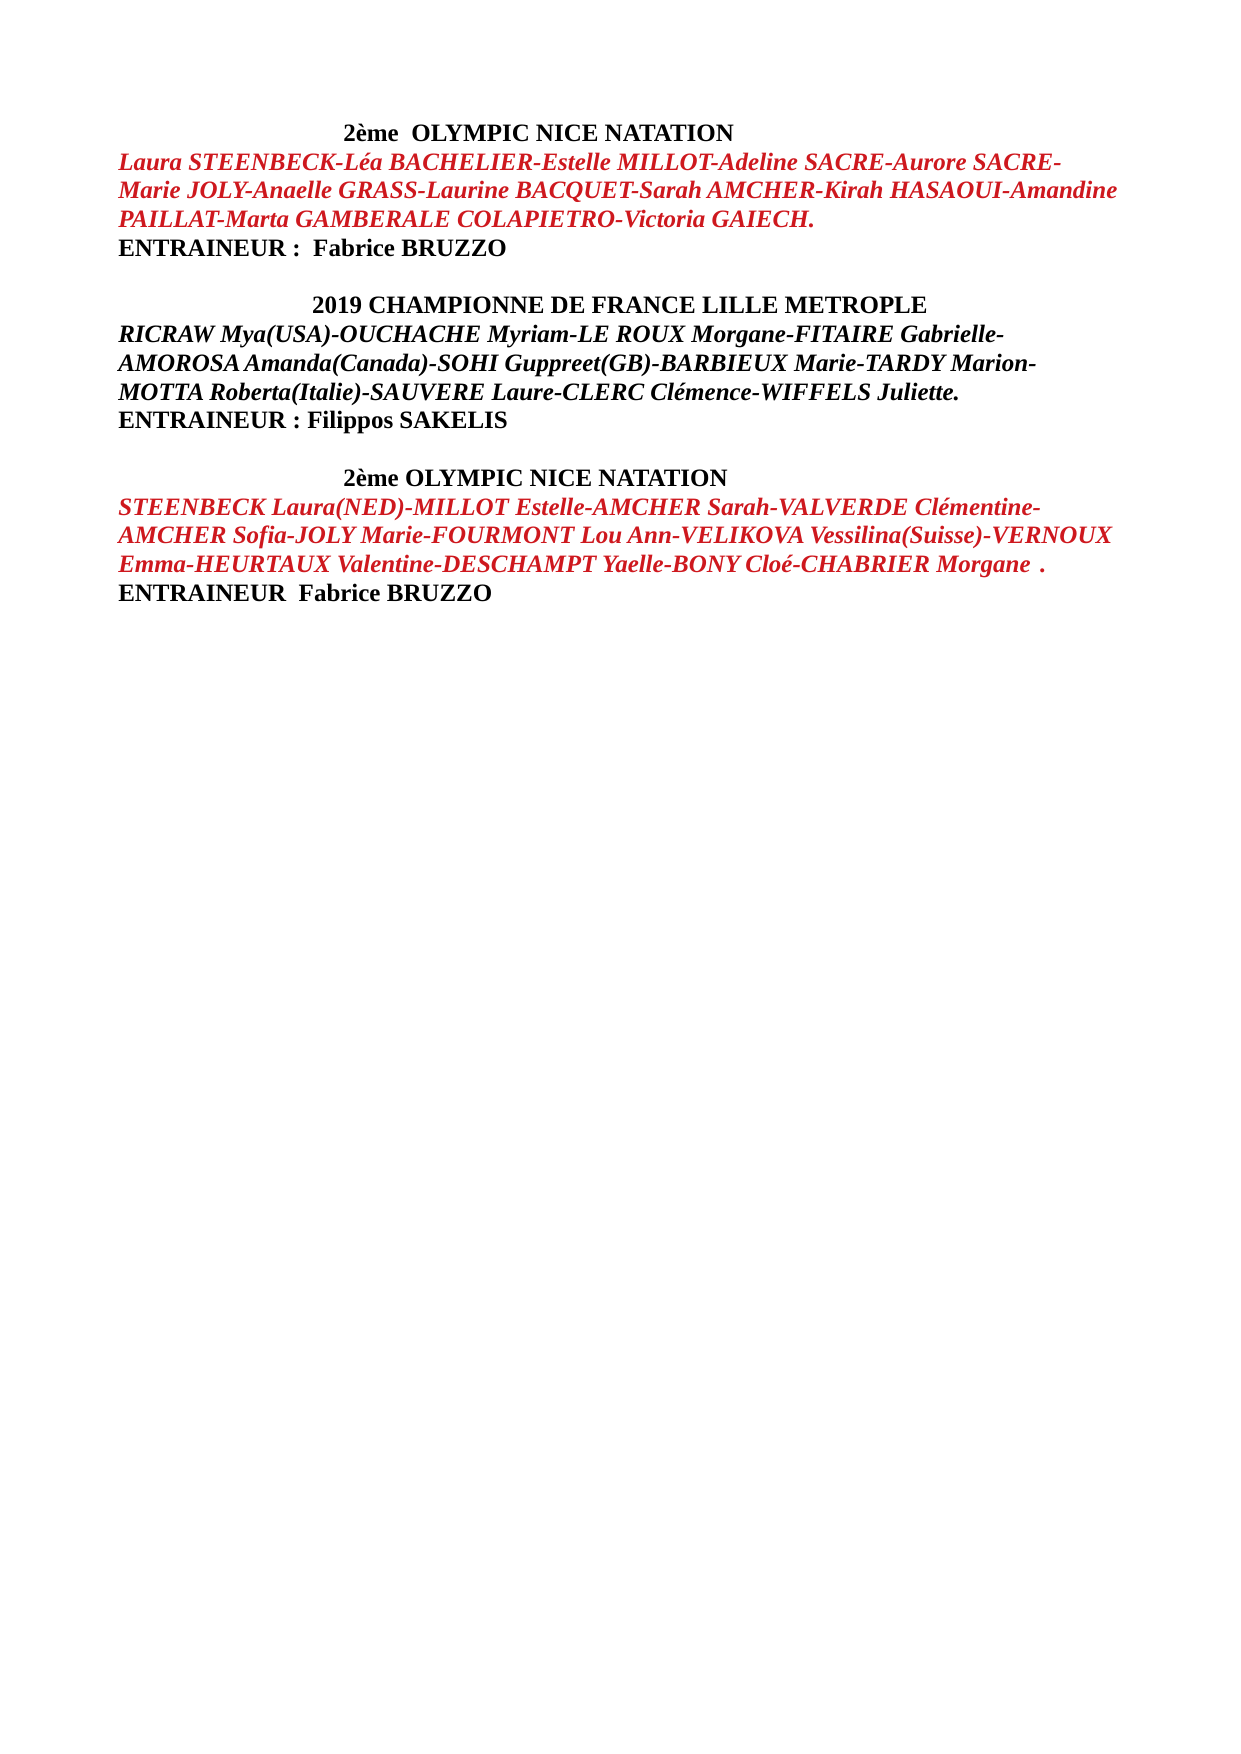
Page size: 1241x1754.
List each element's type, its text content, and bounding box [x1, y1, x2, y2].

text ENTRAINEUR Fabrice BRUZZO [118, 578, 1122, 607]
text ENTRAINEUR : Fabrice BRUZZO [118, 233, 1122, 262]
text STEENBECK Laura(NED)-MILLOT Estelle-AMCHER Sarah-VALVERDE Clémentine-AMCHER Sofia-JOLY Marie-FOURMONT Lou Ann-VELIKOVA Vessilina(Suisse)-VERNOUX Emma-HEURTAUX Valentine-DESCHAMPT Yaelle-BONY Cloé-CHABRIER Morgane . [118, 492, 1122, 578]
text Laura STEENBECK-Léa BACHELIER-Estelle MILLOT-Adeline SACRE-Aurore SACRE-Marie JOLY-Anaelle GRASS-Laurine BACQUET-Sarah AMCHER-Kirah HASAOUI-Amandine PAILLAT-Marta GAMBERALE COLAPIETRO-Victoria GAIECH. [118, 147, 1122, 233]
text 2019 CHAMPIONNE DE FRANCE LILLE METROPLE [118, 291, 1122, 319]
text RICRAW Mya(USA)-OUCHACHE Myriam-LE ROUX Morgane-FITAIRE Gabrielle-AMOROSA Amanda(Canada)-SOHI Guppreet(GB)-BARBIEUX Marie-TARDY Marion-MOTTA Roberta(Italie)-SAUVERE Laure-CLERC Clémence-WIFFELS Juliette. [118, 319, 1122, 406]
text 2ème OLYMPIC NICE NATATION [118, 118, 1122, 147]
text 2ème OLYMPIC NICE NATATION [118, 463, 1122, 492]
text ENTRAINEUR : Filippos SAKELIS [118, 406, 1122, 434]
